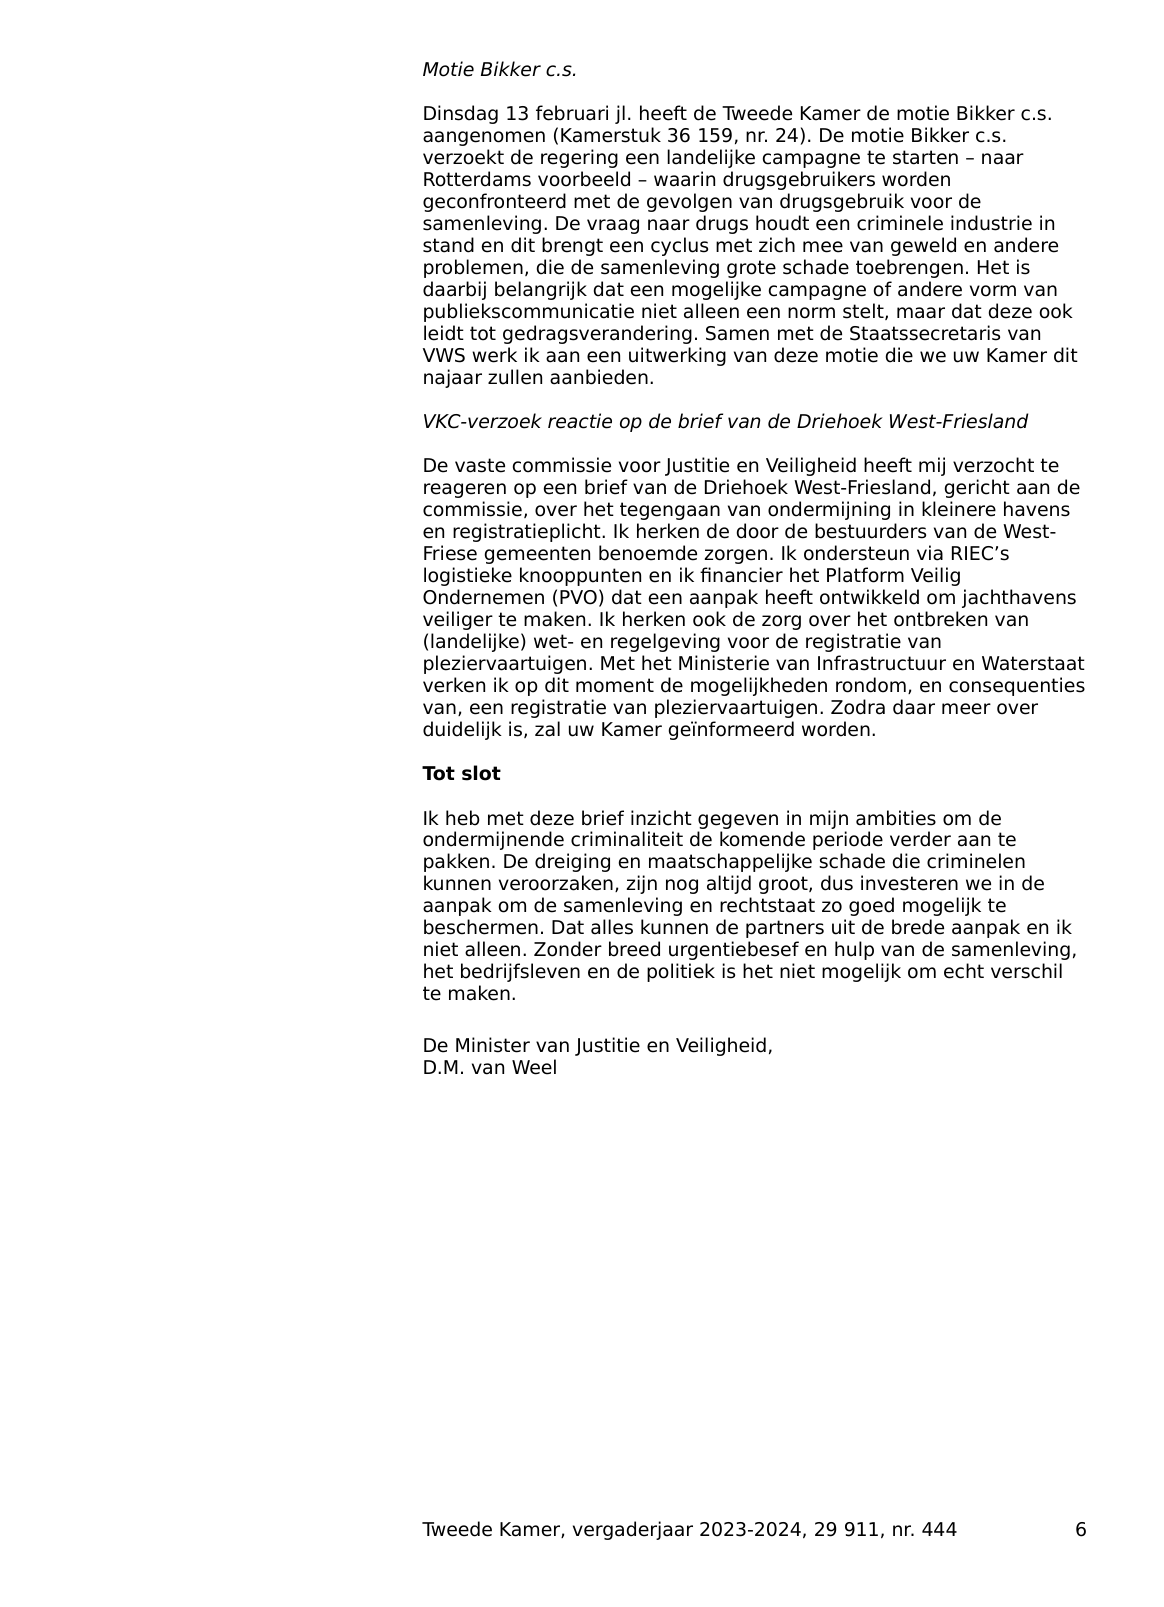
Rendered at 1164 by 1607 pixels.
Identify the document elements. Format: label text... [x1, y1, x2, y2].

subtitle VKC-verzoek reactie op de brief van de Driehoek West-Friesland [422, 411, 1087, 433]
text De vaste commissie voor Justitie en Veiligheid heeft mij verzocht te reageren op een brief van de Driehoek West-Friesland, gericht aan de commissie, over het tegengaan van ondermijning in kleinere havens en registratieplicht. Ik herken de door de bestuurders van de West-Friese gemeenten benoemde zorgen. Ik ondersteun via RIEC’s logistieke knooppunten en ik financier het Platform Veilig Ondernemen (PVO) dat een aanpak heeft ontwikkeld om jachthavens veiliger te maken. Ik herken ook de zorg over het ontbreken van (landelijke) wet- en regelgeving voor de registratie van pleziervaartuigen. Met het Ministerie van Infrastructuur en Waterstaat verken ik op dit moment de mogelijkheden rondom, en consequenties van, een registratie van pleziervaartuigen. Zodra daar meer over duidelijk is, zal uw Kamer geïnformeerd worden. [422, 455, 1087, 741]
text Dinsdag 13 februari jl. heeft de Tweede Kamer de motie Bikker c.s. aangenomen (Kamerstuk 36 159, nr. 24). De motie Bikker c.s. verzoekt de regering een landelijke campagne te starten – naar Rotterdams voorbeeld – waarin drugsgebruikers worden geconfronteerd met de gevolgen van drugsgebruik voor de samenleving. De vraag naar drugs houdt een criminele industrie in stand en dit brengt een cyclus met zich mee van geweld en andere problemen, die de samenleving grote schade toebrengen. Het is daarbij belangrijk dat een mogelijke campagne of andere vorm van publiekscommunicatie niet alleen een norm stelt, maar dat deze ook leidt tot gedragsverandering. Samen met de Staatssecretaris van VWS werk ik aan een uitwerking van deze motie die we uw Kamer dit najaar zullen aanbieden. [422, 103, 1087, 389]
subtitle Tot slot [422, 763, 1087, 785]
subtitle Motie Bikker c.s. [422, 59, 1087, 81]
text De Minister van Justitie en Veiligheid, D.M. van Weel [422, 1035, 1087, 1079]
text Ik heb met deze brief inzicht gegeven in mijn ambities om de ondermijnende criminaliteit de komende periode verder aan te pakken. De dreiging en maatschappelijke schade die criminelen kunnen veroorzaken, zijn nog altijd groot, dus investeren we in de aanpak om de samenleving en rechtstaat zo goed mogelijk te beschermen. Dat alles kunnen de partners uit de brede aanpak en ik niet alleen. Zonder breed urgentiebesef en hulp van de samenleving, het bedrijfsleven en de politiek is het niet mogelijk om echt verschil te maken. [422, 807, 1087, 1005]
